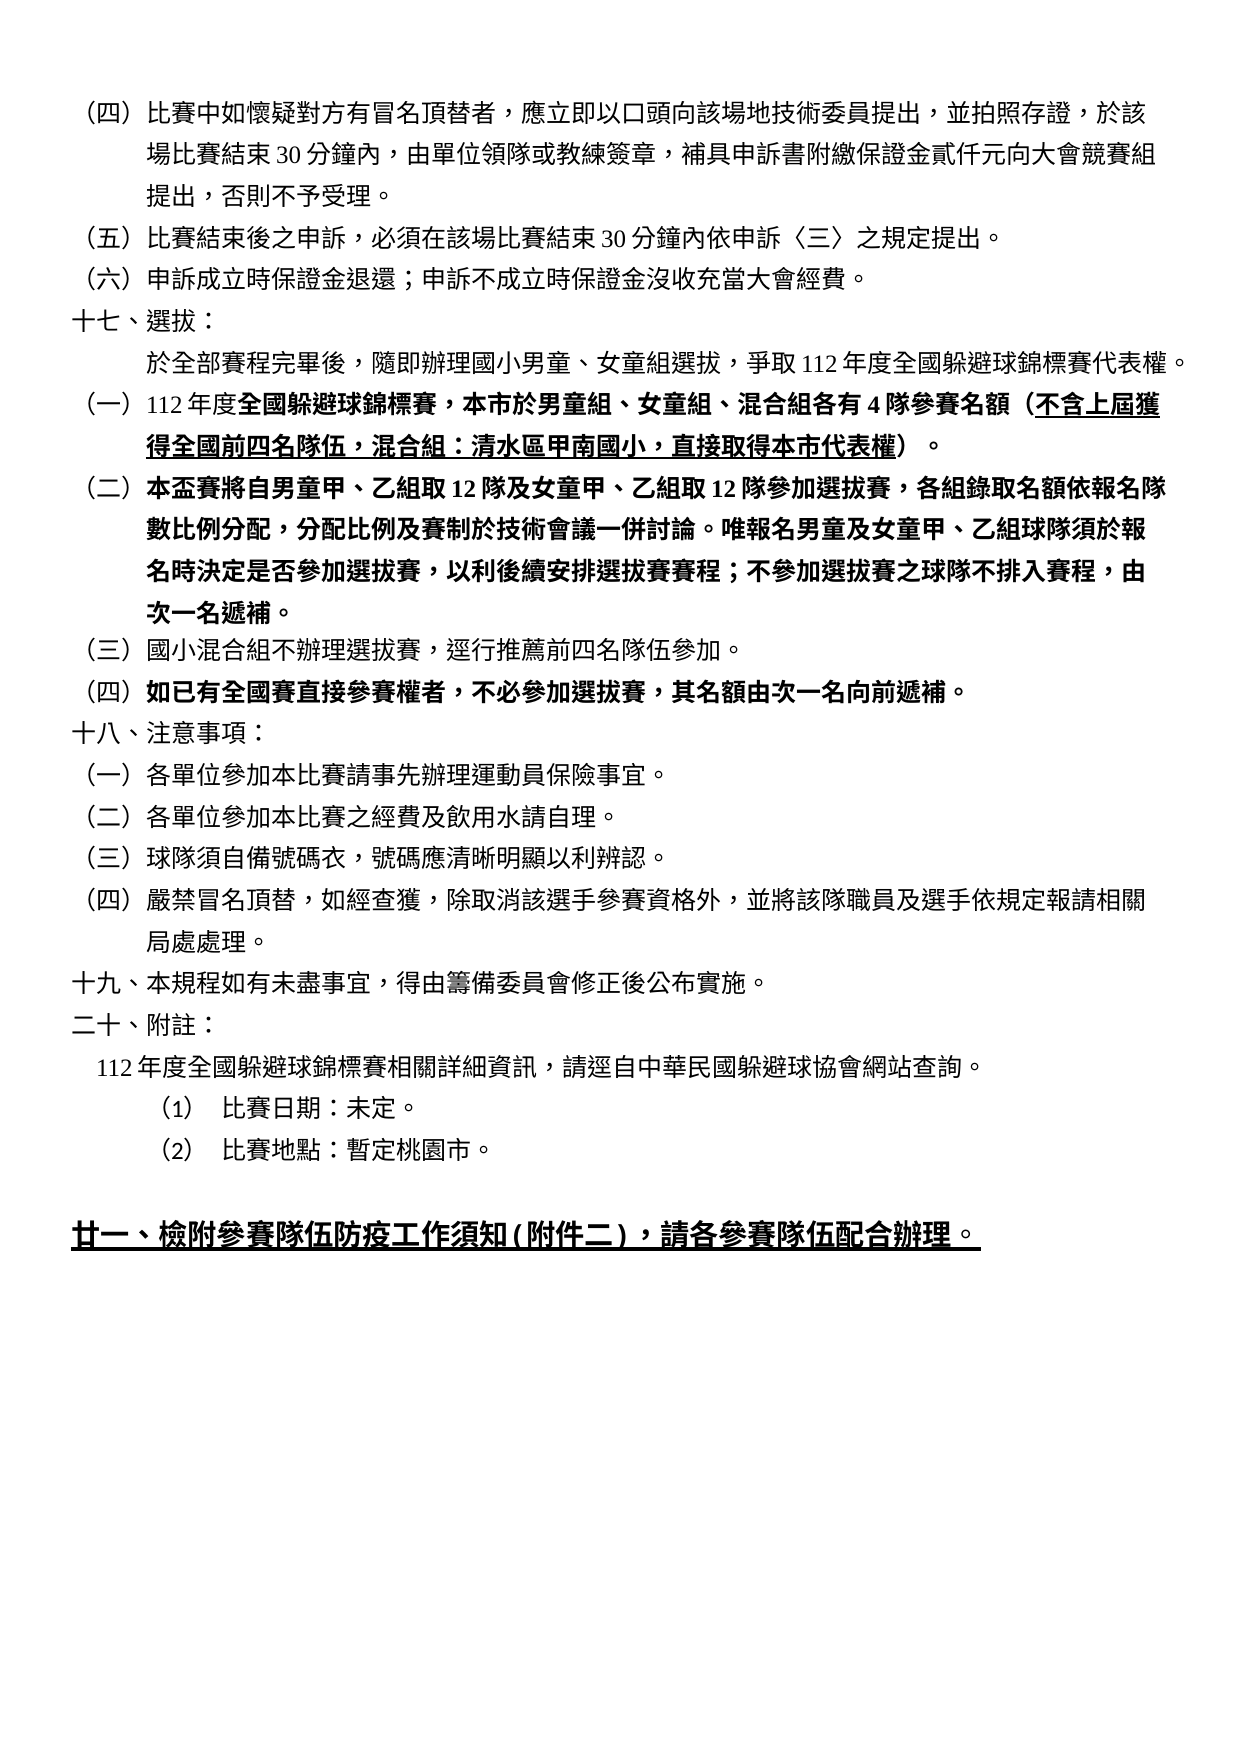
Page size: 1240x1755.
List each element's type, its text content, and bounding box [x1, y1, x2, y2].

text 十八、注意事項： [71, 714, 1169, 750]
text （四）如已有全國賽直接參賽權者，不必參加選拔賽，其名額由次一名向前遞補。 [71, 672, 1169, 708]
text 112年度全國躲避球錦標賽相關詳細資訊，請逕自中華民國躲避球協會網站查詢。 [71, 1047, 1169, 1083]
text 於全部賽程完畢後，隨即辦理國小男童、女童組選拔，爭取112年度全國躲避球錦標賽代表權。 [146, 339, 1169, 380]
text （二）本盃賽將自男童甲、乙組取12隊及女童甲、乙組取12隊參加選拔賽，各組錄取名額依報名隊數比例分配，分配比例及賽制於技術會議一併討論。唯報名男童及女童甲、乙組球隊須於報名時決定是否參加選拔賽，以利後續安排選拔賽賽程；不參加選拔賽之球隊不排入賽程，由次一名遞補。 [71, 464, 1169, 630]
text （四）嚴禁冒名頂替，如經查獲，除取消該選手參賽資格外，並將該隊職員及選手依規定報請相關局處處理。 [71, 880, 1169, 958]
text （二）各單位參加本比賽之經費及飲用水請自理。 [71, 797, 1169, 833]
text （六）申訴成立時保證金退還；申訴不成立時保證金沒收充當大會經費。 [71, 255, 1169, 297]
text （四）比賽中如懷疑對方有冒名頂替者，應立即以口頭向該場地技術委員提出，並拍照存證，於該場比賽結束30分鐘內，由單位領隊或教練簽章，補具申訴書附繳保證金貳仟元向大會競賽組提出，否則不予受理。 [71, 89, 1169, 214]
list 比賽地點：暫定桃園市。 [146, 1130, 1169, 1167]
text （三）國小混合組不辦理選拔賽，逕行推薦前四名隊伍參加。 [71, 630, 1169, 667]
text 廿一、檢附參賽隊伍防疫工作須知(附件二)，請各參賽隊伍配合辦理。 [71, 1211, 1169, 1253]
text （三）球隊須自備號碼衣，號碼應清晰明顯以利辨認。 [71, 839, 1169, 875]
text （一）各單位參加本比賽請事先辦理運動員保險事宜。 [71, 755, 1169, 792]
list 比賽日期：未定。 [146, 1089, 1169, 1125]
text 十九、本規程如有未盡事宜，得由籌備委員會修正後公布實施。 [71, 964, 1169, 1000]
text （一）112年度全國躲避球錦標賽，本市於男童組、女童組、混合組各有4隊參賽名額（不含上屆獲得全國前四名隊伍，混合組：清水區甲南國小，直接取得本市代表權）。 [71, 380, 1169, 464]
text 十七、選拔： [71, 297, 1169, 339]
text （五）比賽結束後之申訴，必須在該場比賽結束30分鐘內依申訴〈三〉之規定提出。 [71, 214, 1169, 255]
text 二十、附註： [71, 1005, 1169, 1042]
